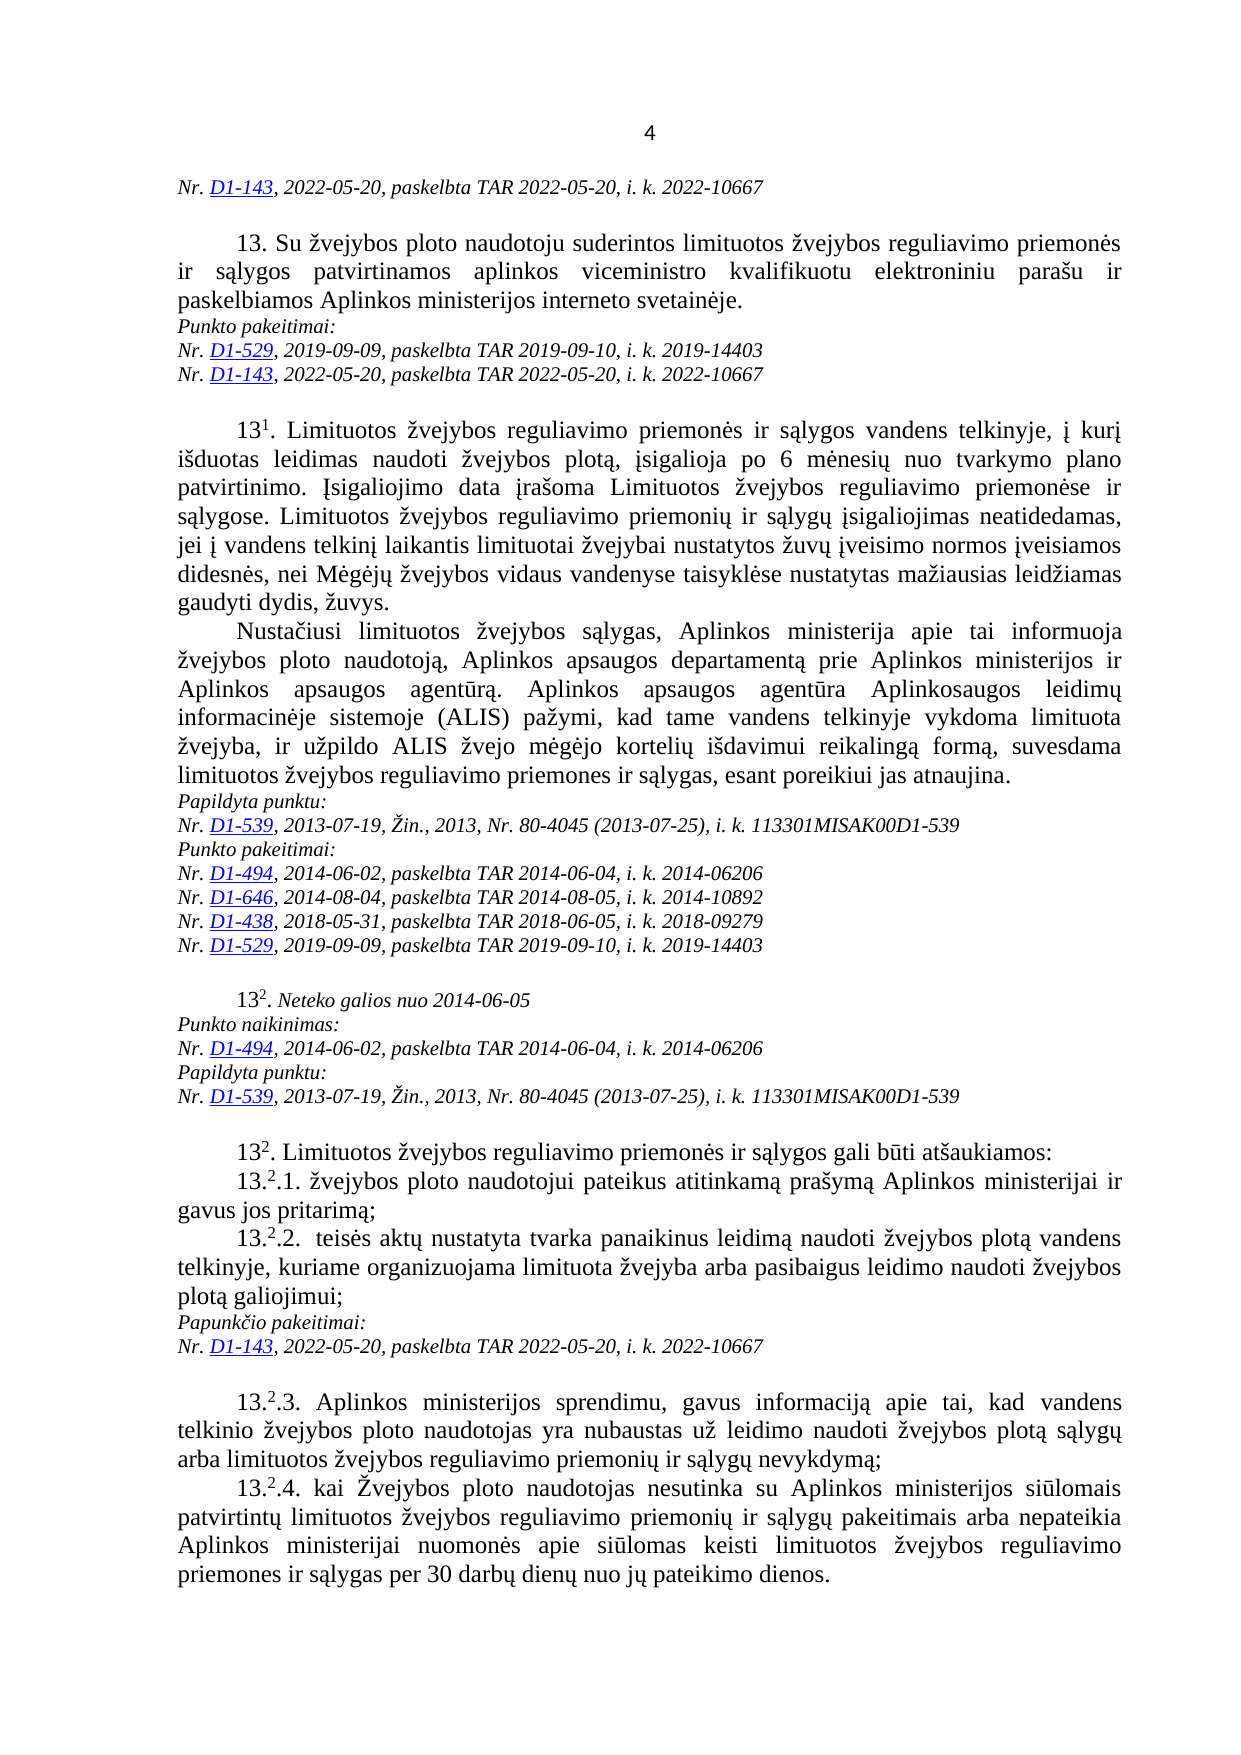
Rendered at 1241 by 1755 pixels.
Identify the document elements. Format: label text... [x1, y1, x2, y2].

text Nr. D1-143, 2022-05-20, paskelbta TAR 2022-05-20, i. k. 2022-10667 [177, 175, 1122, 199]
text Nr. D1-438, 2018-05-31, paskelbta TAR 2018-06-05, i. k. 2018-09279 [177, 909, 1122, 933]
text 132. Limituotos žvejybos reguliavimo priemonės ir sąlygos gali būti atšaukiamos: [177, 1137, 1122, 1166]
text Punkto pakeitimai: [177, 314, 1122, 338]
text Nr. D1-529, 2019-09-09, paskelbta TAR 2019-09-10, i. k. 2019-14403 [177, 338, 1122, 362]
text Nr. D1-494, 2014-06-02, paskelbta TAR 2014-06-04, i. k. 2014-06206 [177, 861, 1122, 885]
text Nr. D1-494, 2014-06-02, paskelbta TAR 2014-06-04, i. k. 2014-06206 [177, 1036, 1122, 1060]
text Papildyta punktu: [177, 789, 1122, 813]
text 131. Limituotos žvejybos reguliavimo priemonės ir sąlygos vandens telkinyje, į kurį išduotas leidimas naudoti žvejybos plotą, įsigalioja po 6 mėnesių nuo tvarkymo plano patvirtinimo. Įsigaliojimo data įrašoma Limituotos žvejybos reguliavimo priemonėse ir sąlygose. Limituotos žvejybos reguliavimo priemonių ir sąlygų įsigaliojimas neatidedamas, jei į vandens telkinį laikantis limituotai žvejybai nustatytos žuvų įveisimo normos įveisiamos didesnės, nei Mėgėjų žvejybos vidaus vandenyse taisyklėse nustatytas mažiausias leidžiamas gaudyti dydis, žuvys. [177, 415, 1122, 616]
text 132. Neteko galios nuo 2014-06-05 [177, 986, 1122, 1012]
text Nr. D1-646, 2014-08-04, paskelbta TAR 2014-08-05, i. k. 2014-10892 [177, 885, 1122, 909]
text Nustačiusi limituotos žvejybos sąlygas, Aplinkos ministerija apie tai informuoja žvejybos ploto naudotoją, Aplinkos apsaugos departamentą prie Aplinkos ministerijos ir Aplinkos apsaugos agentūrą. Aplinkos apsaugos agentūra Aplinkosaugos leidimų informacinėje sistemoje (ALIS) pažymi, kad tame vandens telkinyje vykdoma limituota žvejyba, ir užpildo ALIS žvejo mėgėjo kortelių išdavimui reikalingą formą, suvesdama limituotos žvejybos reguliavimo priemones ir sąlygas, esant poreikiui jas atnaujina. [177, 616, 1122, 789]
text 13. Su žvejybos ploto naudotoju suderintos limituotos žvejybos reguliavimo priemonės ir sąlygos patvirtinamos aplinkos viceministro kvalifikuotu elektroniniu parašu ir paskelbiamos Aplinkos ministerijos interneto svetainėje. [177, 228, 1122, 314]
text Nr. D1-539, 2013-07-19, Žin., 2013, Nr. 80-4045 (2013-07-25), i. k. 113301MISAK00D1-539 [177, 813, 1122, 837]
text 13.2.1. žvejybos ploto naudotojui pateikus atitinkamą prašymą Aplinkos ministerijai ir gavus jos pritarimą; [177, 1166, 1122, 1223]
text 13.2.4. kai Žvejybos ploto naudotojas nesutinka su Aplinkos ministerijos siūlomais patvirtintų limituotos žvejybos reguliavimo priemonių ir sąlygų pakeitimais arba nepateikia Aplinkos ministerijai nuomonės apie siūlomas keisti limituotos žvejybos reguliavimo priemones ir sąlygas per 30 darbų dienų nuo jų pateikimo dienos. [177, 1473, 1122, 1588]
text 13.2.3. Aplinkos ministerijos sprendimu, gavus informaciją apie tai, kad vandens telkinio žvejybos ploto naudotojas yra nubaustas už leidimo naudoti žvejybos plotą sąlygų arba limituotos žvejybos reguliavimo priemonių ir sąlygų nevykdymą; [177, 1387, 1122, 1473]
text Nr. D1-143, 2022-05-20, paskelbta TAR 2022-05-20, i. k. 2022-10667 [177, 362, 1122, 386]
text Papildyta punktu: [177, 1060, 1122, 1084]
text Nr. D1-143, 2022-05-20, paskelbta TAR 2022-05-20, i. k. 2022-10667 [177, 1334, 1122, 1358]
text Nr. D1-539, 2013-07-19, Žin., 2013, Nr. 80-4045 (2013-07-25), i. k. 113301MISAK00D1-539 [177, 1084, 1122, 1108]
text Nr. D1-529, 2019-09-09, paskelbta TAR 2019-09-10, i. k. 2019-14403 [177, 933, 1122, 957]
text 13.2.2. teisės aktų nustatyta tvarka panaikinus leidimą naudoti žvejybos plotą vandens telkinyje, kuriame organizuojama limituota žvejyba arba pasibaigus leidimo naudoti žvejybos plotą galiojimui; [177, 1223, 1122, 1310]
text Punkto naikinimas: [177, 1012, 1122, 1036]
text Punkto pakeitimai: [177, 837, 1122, 861]
text Papunkčio pakeitimai: [177, 1310, 1122, 1334]
